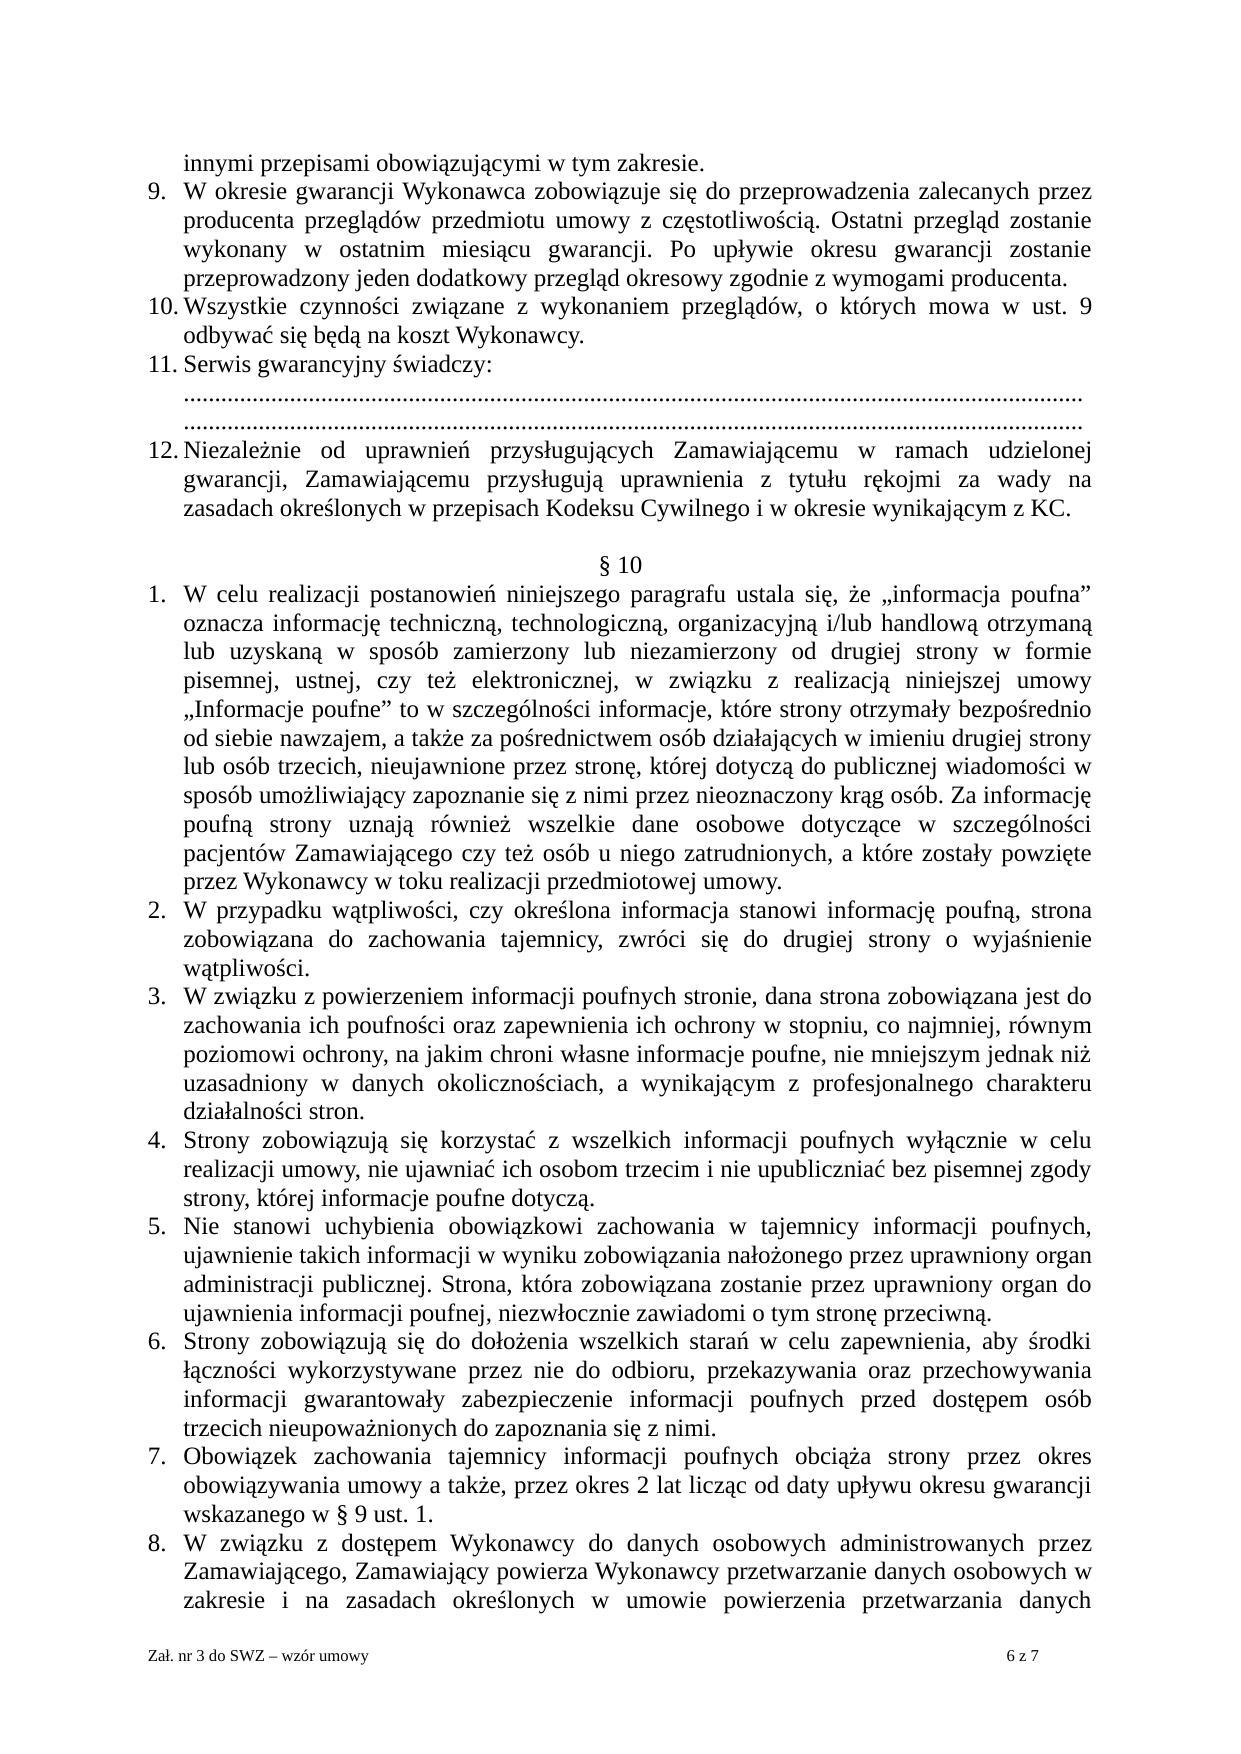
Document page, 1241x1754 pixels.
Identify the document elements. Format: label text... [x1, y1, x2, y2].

list W okresie gwarancji Wykonawca zobowiązuje się do przeprowadzenia zalecanych przez producenta przeglądów przedmiotu umowy z częstotliwością. Ostatni przegląd zostanie wykonany w ostatnim miesiącu gwarancji. Po upływie okresu gwarancji zostanie przeprowadzony jeden dodatkowy przegląd okresowy zgodnie z wymogami producenta. [148, 176, 1093, 291]
list Serwis gwarancyjny świadczy: [148, 349, 1093, 378]
list Strony zobowiązują się do dołożenia wszelkich starań w celu zapewnienia, aby środki łączności wykorzystywane przez nie do odbioru, przekazywania oraz przechowywania informacji gwarantowały zabezpieczenie informacji poufnych przed dostępem osób trzecich nieupoważnionych do zapoznania się z nimi. [148, 1326, 1093, 1441]
list Obowiązek zachowania tajemnicy informacji poufnych obciąża strony przez okres obowiązywania umowy a także, przez okres 2 lat licząc od daty upływu okresu gwarancji wskazanego w § 9 ust. 1. [148, 1441, 1093, 1528]
list Strony zobowiązują się korzystać z wszelkich informacji poufnych wyłącznie w celu realizacji umowy, nie ujawniać ich osobom trzecim i nie upubliczniać bez pisemnej zgody strony, której informacje poufne dotyczą. [148, 1125, 1093, 1211]
text § 10 [148, 550, 1093, 579]
list W związku z powierzeniem informacji poufnych stronie, dana strona zobowiązana jest do zachowania ich poufności oraz zapewnienia ich ochrony w stopniu, co najmniej, równym poziomowi ochrony, na jakim chroni własne informacje poufne, nie mniejszym jednak niż uzasadniony w danych okolicznościach, a wynikającym z profesjonalnego charakteru działalności stron. [148, 981, 1093, 1125]
list W przypadku wątpliwości, czy określona informacja stanowi informację poufną, strona zobowiązana do zachowania tajemnicy, zwróci się do drugiej strony o wyjaśnienie wątpliwości. [148, 895, 1093, 981]
list ................................................................................................................................................ [148, 406, 1093, 435]
list ................................................................................................................................................ [148, 378, 1093, 406]
list Nie stanowi uchybienia obowiązkowi zachowania w tajemnicy informacji poufnych, ujawnienie takich informacji w wyniku zobowiązania nałożonego przez uprawniony organ administracji publicznej. Strona, która zobowiązana zostanie przez uprawniony organ do ujawnienia informacji poufnej, niezwłocznie zawiadomi o tym stronę przeciwną. [148, 1211, 1093, 1326]
list Niezależnie od uprawnień przysługujących Zamawiającemu w ramach udzielonej gwarancji, Zamawiającemu przysługują uprawnienia z tytułu rękojmi za wady na zasadach określonych w przepisach Kodeksu Cywilnego i w okresie wynikającym z KC. [148, 435, 1093, 521]
list innymi przepisami obowiązującymi w tym zakresie. [148, 148, 1093, 176]
list W celu realizacji postanowień niniejszego paragrafu ustala się, że „informacja poufna” oznacza informację techniczną, technologiczną, organizacyjną i/lub handlową otrzymaną lub uzyskaną w sposób zamierzony lub niezamierzony od drugiej strony w formie pisemnej, ustnej, czy też elektronicznej, w związku z realizacją niniejszej umowy „Informacje poufne” to w szczególności informacje, które strony otrzymały bezpośrednio od siebie nawzajem, a także za pośrednictwem osób działających w imieniu drugiej strony lub osób trzecich, nieujawnione przez stronę, której dotyczą do publicznej wiadomości w sposób umożliwiający zapoznanie się z nimi przez nieoznaczony krąg osób. Za informację poufną strony uznają również wszelkie dane osobowe dotyczące w szczególności pacjentów Zamawiającego czy też osób u niego zatrudnionych, a które zostały powzięte przez Wykonawcy w toku realizacji przedmiotowej umowy. [148, 579, 1093, 895]
list W związku z dostępem Wykonawcy do danych osobowych administrowanych przez Zamawiającego, Zamawiający powierza Wykonawcy przetwarzanie danych osobowych w zakresie i na zasadach określonych w umowie powierzenia przetwarzania danych [148, 1528, 1093, 1614]
list Wszystkie czynności związane z wykonaniem przeglądów, o których mowa w ust. 9 odbywać się będą na koszt Wykonawcy. [148, 291, 1093, 349]
